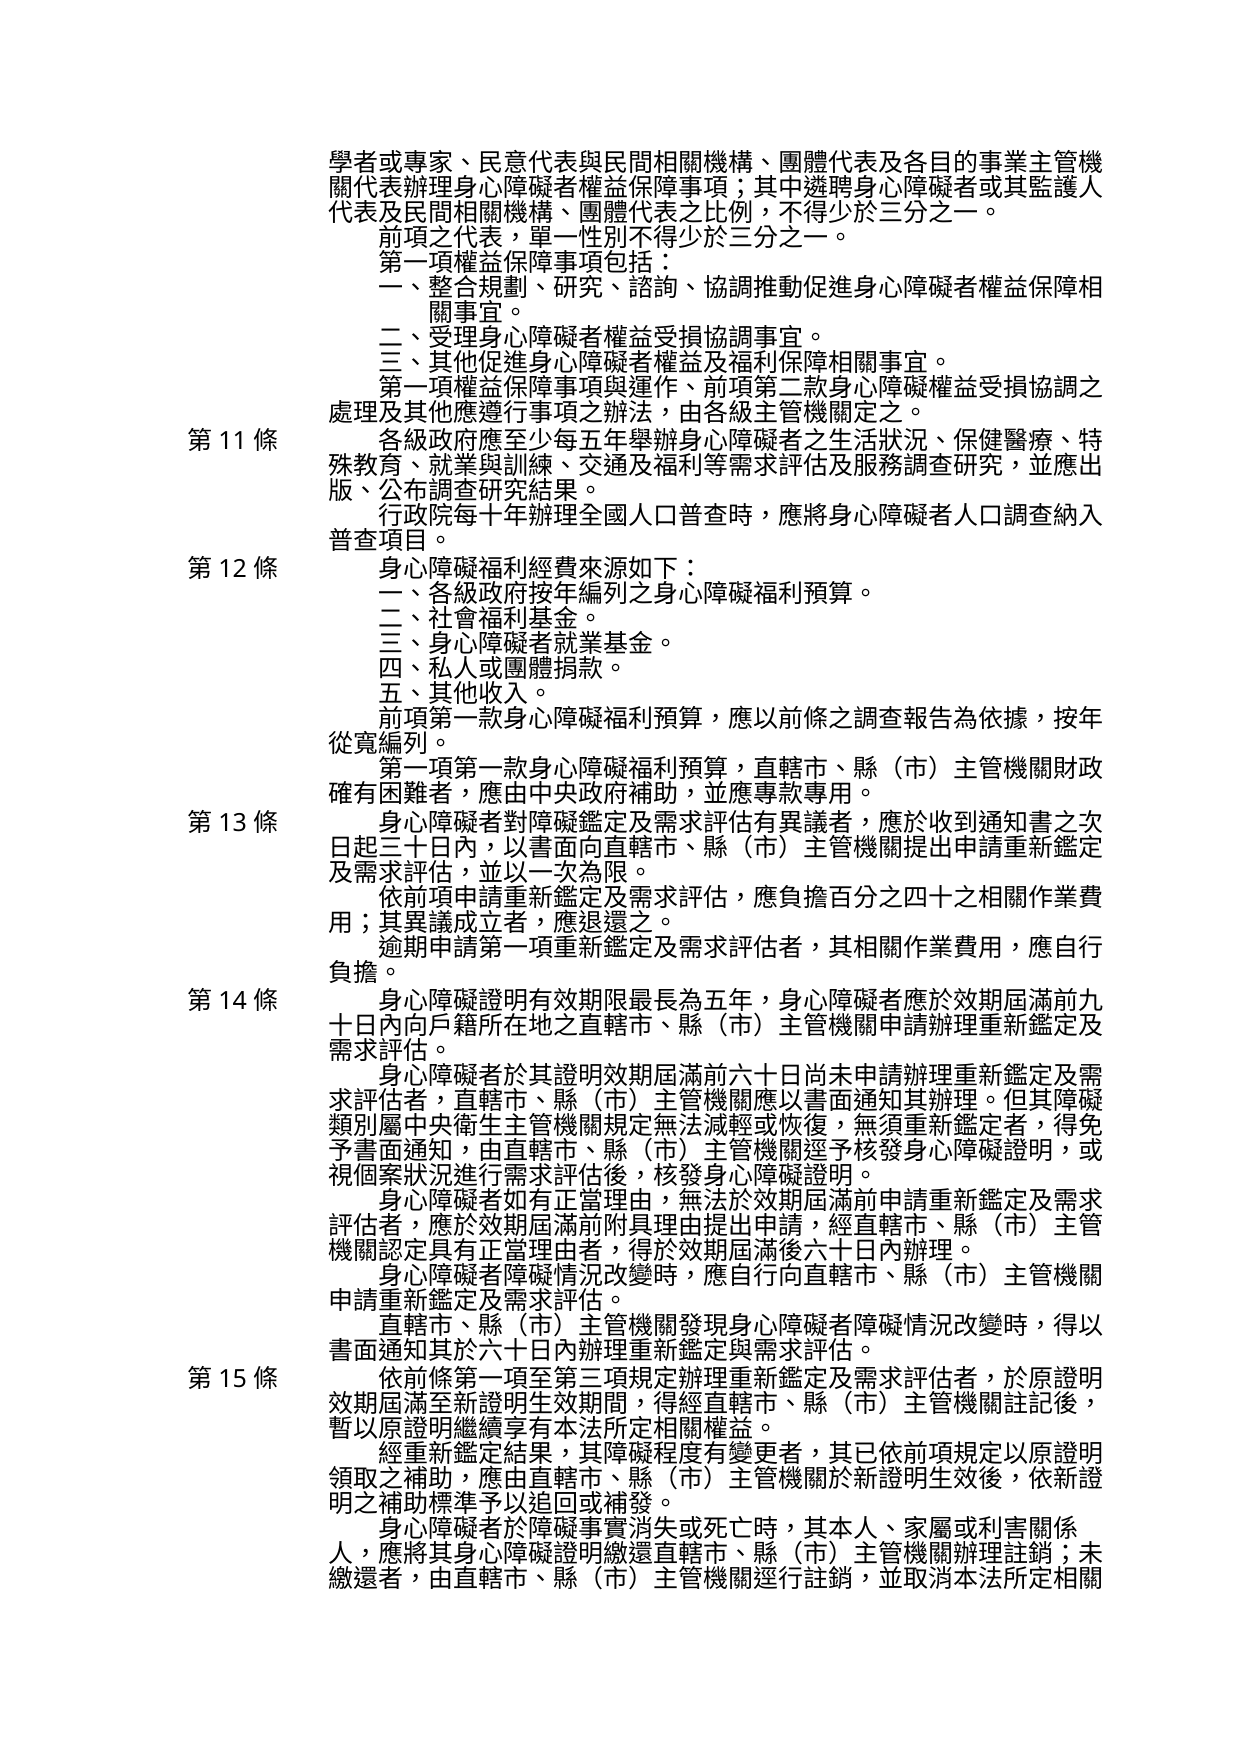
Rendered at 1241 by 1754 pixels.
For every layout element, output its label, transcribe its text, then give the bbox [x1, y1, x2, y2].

table_cell 第 13 條 [186, 809, 327, 987]
table_cell 第 11 條 [186, 428, 327, 556]
table_cell 第 12 條 [186, 556, 327, 809]
table_cell 身心障礙者對障礙鑑定及需求評估有異議者，應於收到通知書之次日起三十日內，以書面向直轄市、縣（市）主管機關提出申請重新鑑定及需求評估，並以一次為限。 依前項申請重新鑑定及需求評估，應負擔百分之四十之相關作業費用；其異議成立者，應退還之。 逾期申請第一項重新鑑定及需求評估者，其相關作業費用，應自行負擔。 [327, 809, 1109, 987]
table_cell 第 15 條 [186, 1366, 327, 1594]
table_cell [186, 150, 327, 428]
table_cell 身心障礙證明有效期限最長為五年，身心障礙者應於效期屆滿前九十日內向戶籍所在地之直轄市、縣（市）主管機關申請辦理重新鑑定及需求評估。 身心障礙者於其證明效期屆滿前六十日尚未申請辦理重新鑑定及需求評估者，直轄市、縣（市）主管機關應以書面通知其辦理。但其障礙類別屬中央衛生主管機關規定無法減輕或恢復，無須重新鑑定者，得免予書面通知，由直轄市、縣（市）主管機關逕予核發身心障礙證明，或視個案狀況進行需求評估後，核發身心障礙證明。 身心障礙者如有正當理由，無法於效期屆滿前申請重新鑑定及需求評估者，應於效期屆滿前附具理由提出申請，經直轄市、縣（市）主管機關認定具有正當理由者，得於效期屆滿後六十日內辦理。 身心障礙者障礙情況改變時，應自行向直轄市、縣（市）主管機關申請重新鑑定及需求評估。 直轄市、縣（市）主管機關發現身心障礙者障礙情況改變時，得以書面通知其於六十日內辦理重新鑑定與需求評估。 [327, 988, 1109, 1366]
table_cell 各級政府應至少每五年舉辦身心障礙者之生活狀況、保健醫療、特殊教育、就業與訓練、交通及福利等需求評估及服務調查研究，並應出版、公布調查研究結果。 行政院每十年辦理全國人口普查時，應將身心障礙者人口調查納入普查項目。 [327, 428, 1109, 556]
table_cell 依前條第一項至第三項規定辦理重新鑑定及需求評估者，於原證明效期屆滿至新證明生效期間，得經直轄市、縣（市）主管機關註記後，暫以原證明繼續享有本法所定相關權益。 經重新鑑定結果，其障礙程度有變更者，其已依前項規定以原證明領取之補助，應由直轄市、縣（市）主管機關於新證明生效後，依新證明之補助標準予以追回或補發。 身心障礙者於障礙事實消失或死亡時，其本人、家屬或利害關係人，應將其身心障礙證明繳還直轄市、縣（市）主管機關辦理註銷；未繳還者，由直轄市、縣（市）主管機關逕行註銷，並取消本法所定相關 [327, 1366, 1109, 1594]
table_cell 第 14 條 [186, 988, 327, 1366]
table_cell 身心障礙福利經費來源如下： 一、各級政府按年編列之身心障礙福利預算。 二、社會福利基金。 三、身心障礙者就業基金。 四、私人或團體捐款。 五、其他收入。 前項第一款身心障礙福利預算，應以前條之調查報告為依據，按年從寬編列。 第一項第一款身心障礙福利預算，直轄市、縣（市）主管機關財政確有困難者，應由中央政府補助，並應專款專用。 [327, 556, 1109, 809]
table_cell 學者或專家、民意代表與民間相關機構、團體代表及各目的事業主管機關代表辦理身心障礙者權益保障事項；其中遴聘身心障礙者或其監護人代表及民間相關機構、團體代表之比例，不得少於三分之一。 前項之代表，單一性別不得少於三分之一。 第一項權益保障事項包括： 一、整合規劃、研究、諮詢、協調推動促進身心障礙者權益保障相關事宜。 二、受理身心障礙者權益受損協調事宜。 三、其他促進身心障礙者權益及福利保障相關事宜。 第一項權益保障事項與運作、前項第二款身心障礙權益受損協調之處理及其他應遵行事項之辦法，由各級主管機關定之。 [327, 150, 1109, 428]
